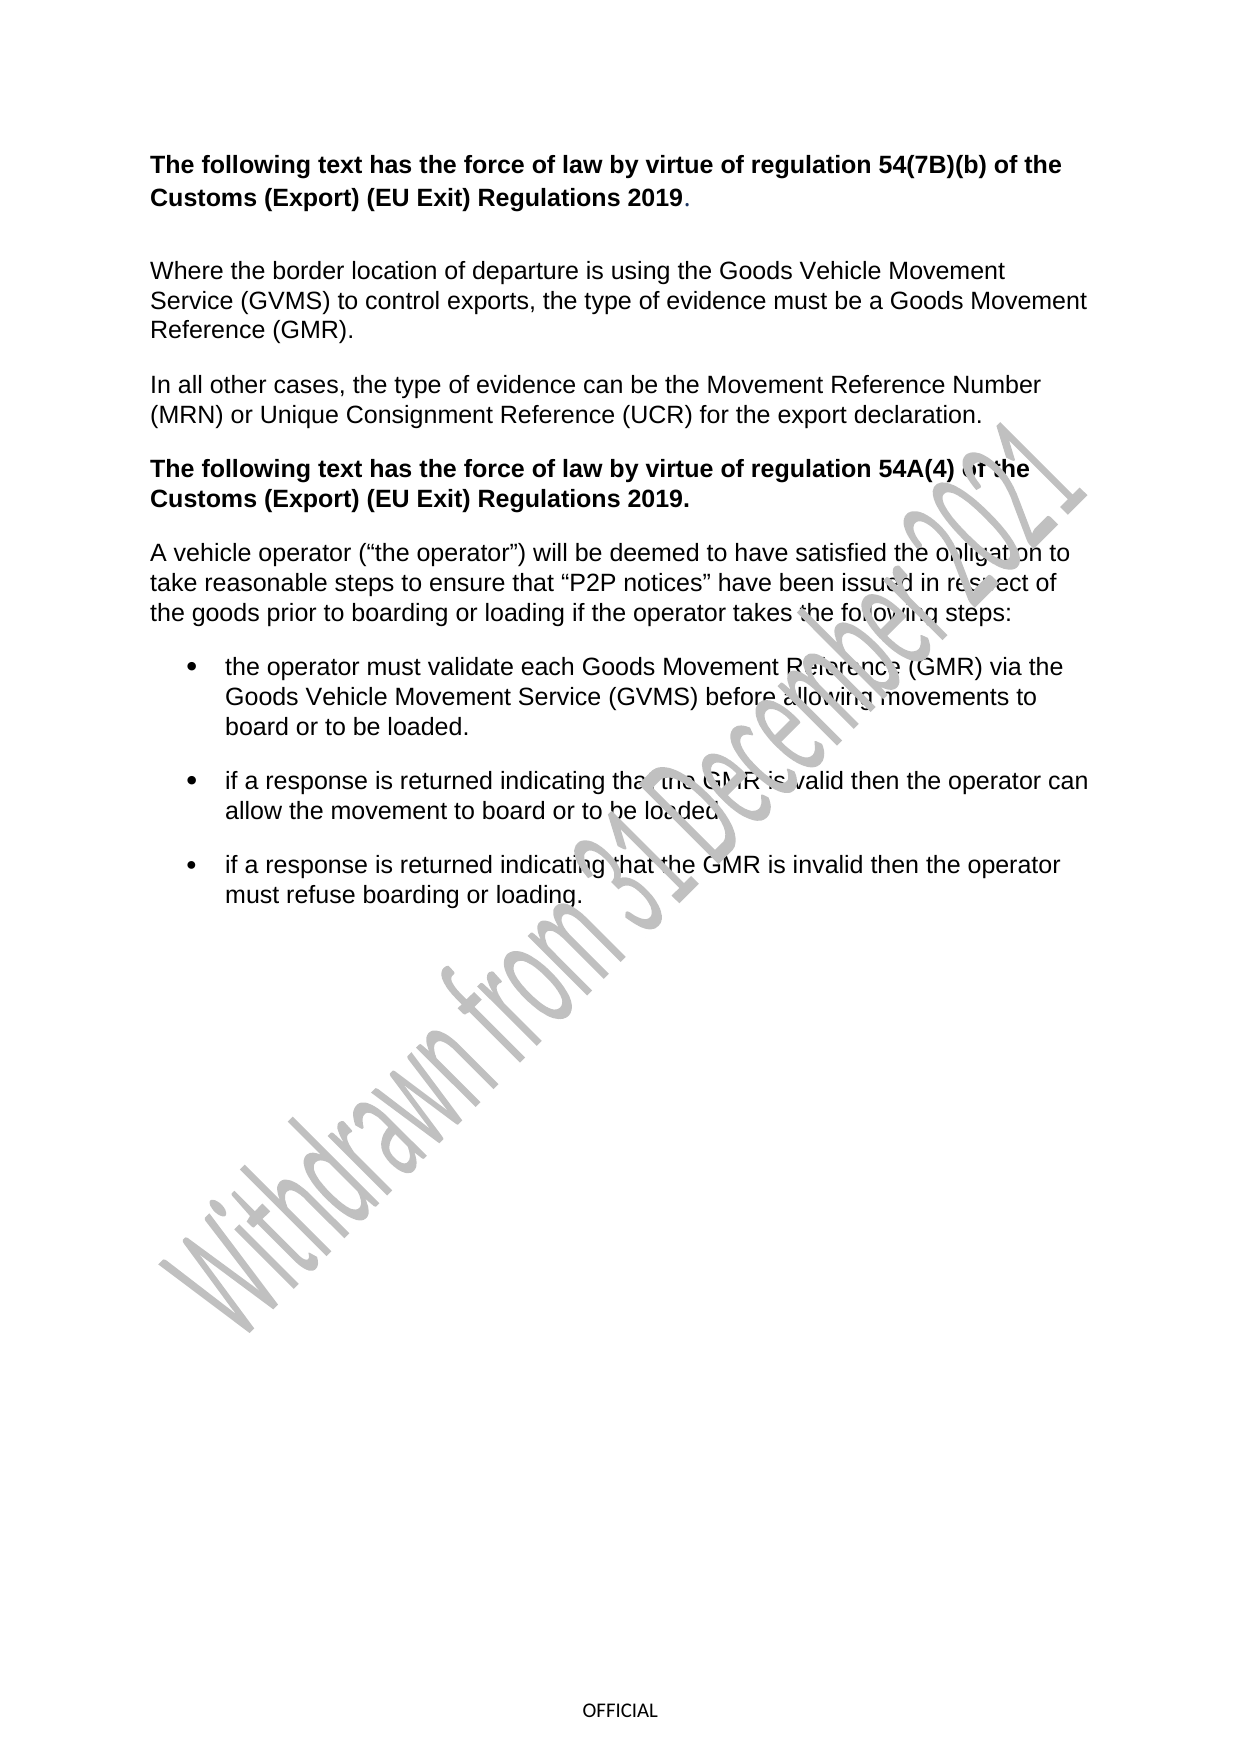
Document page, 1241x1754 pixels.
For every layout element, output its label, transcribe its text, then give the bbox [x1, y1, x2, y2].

text In all other cases, the type of evidence can be the Movement Reference Number (MRN) or Unique Consignment Reference (UCR) for the export declaration. [150, 370, 1090, 428]
subtitle The following text has the force of law by virtue of regulation 54(7B)(b) of the Customs (Export) (EU Exit) Regulations 2019. [150, 150, 1090, 214]
text A vehicle operator (“the operator”) will be deemed to have satisfied the obligation to take reasonable steps to ensure that “P2P notices” have been issued in respect of the goods prior to boarding or loading if the operator takes the following steps: [150, 538, 1090, 626]
text Where the border location of departure is using the Goods Vehicle Movement Service (GVMS) to control exports, the type of evidence must be a Goods Movement Reference (GMR). [150, 256, 1090, 344]
list if a response is returned indicating that the GMR is invalid then the operator must refuse boarding or loading. [187, 850, 650, 909]
text The following text has the force of law by virtue of regulation 54A(4) of the Customs (Export) (EU Exit) Regulations 2019. [1034, 454, 1090, 513]
text The following text has the force of law by virtue of regulation 54A(4) of the Customs (Export) (EU Exit) Regulations 2019. [984, 454, 1067, 513]
list the operator must validate each Goods Movement Reference (GMR) via the Goods Vehicle Movement Service (GVMS) before allowing movements to board or to be loaded. [187, 652, 845, 740]
text The following text has the force of law by virtue of regulation 54A(4) of the Customs (Export) (EU Exit) Regulations 2019. [150, 454, 1016, 513]
list if a response is returned indicating that the GMR is invalid then the operator must refuse boarding or loading. [607, 850, 1090, 909]
list if a response is returned indicating that the GMR is valid then the operator can allow the movement to board or to be loaded. [187, 766, 1090, 824]
list the operator must validate each Goods Movement Reference (GMR) via the Goods Vehicle Movement Service (GVMS) before allowing movements to board or to be loaded. [796, 652, 1090, 740]
